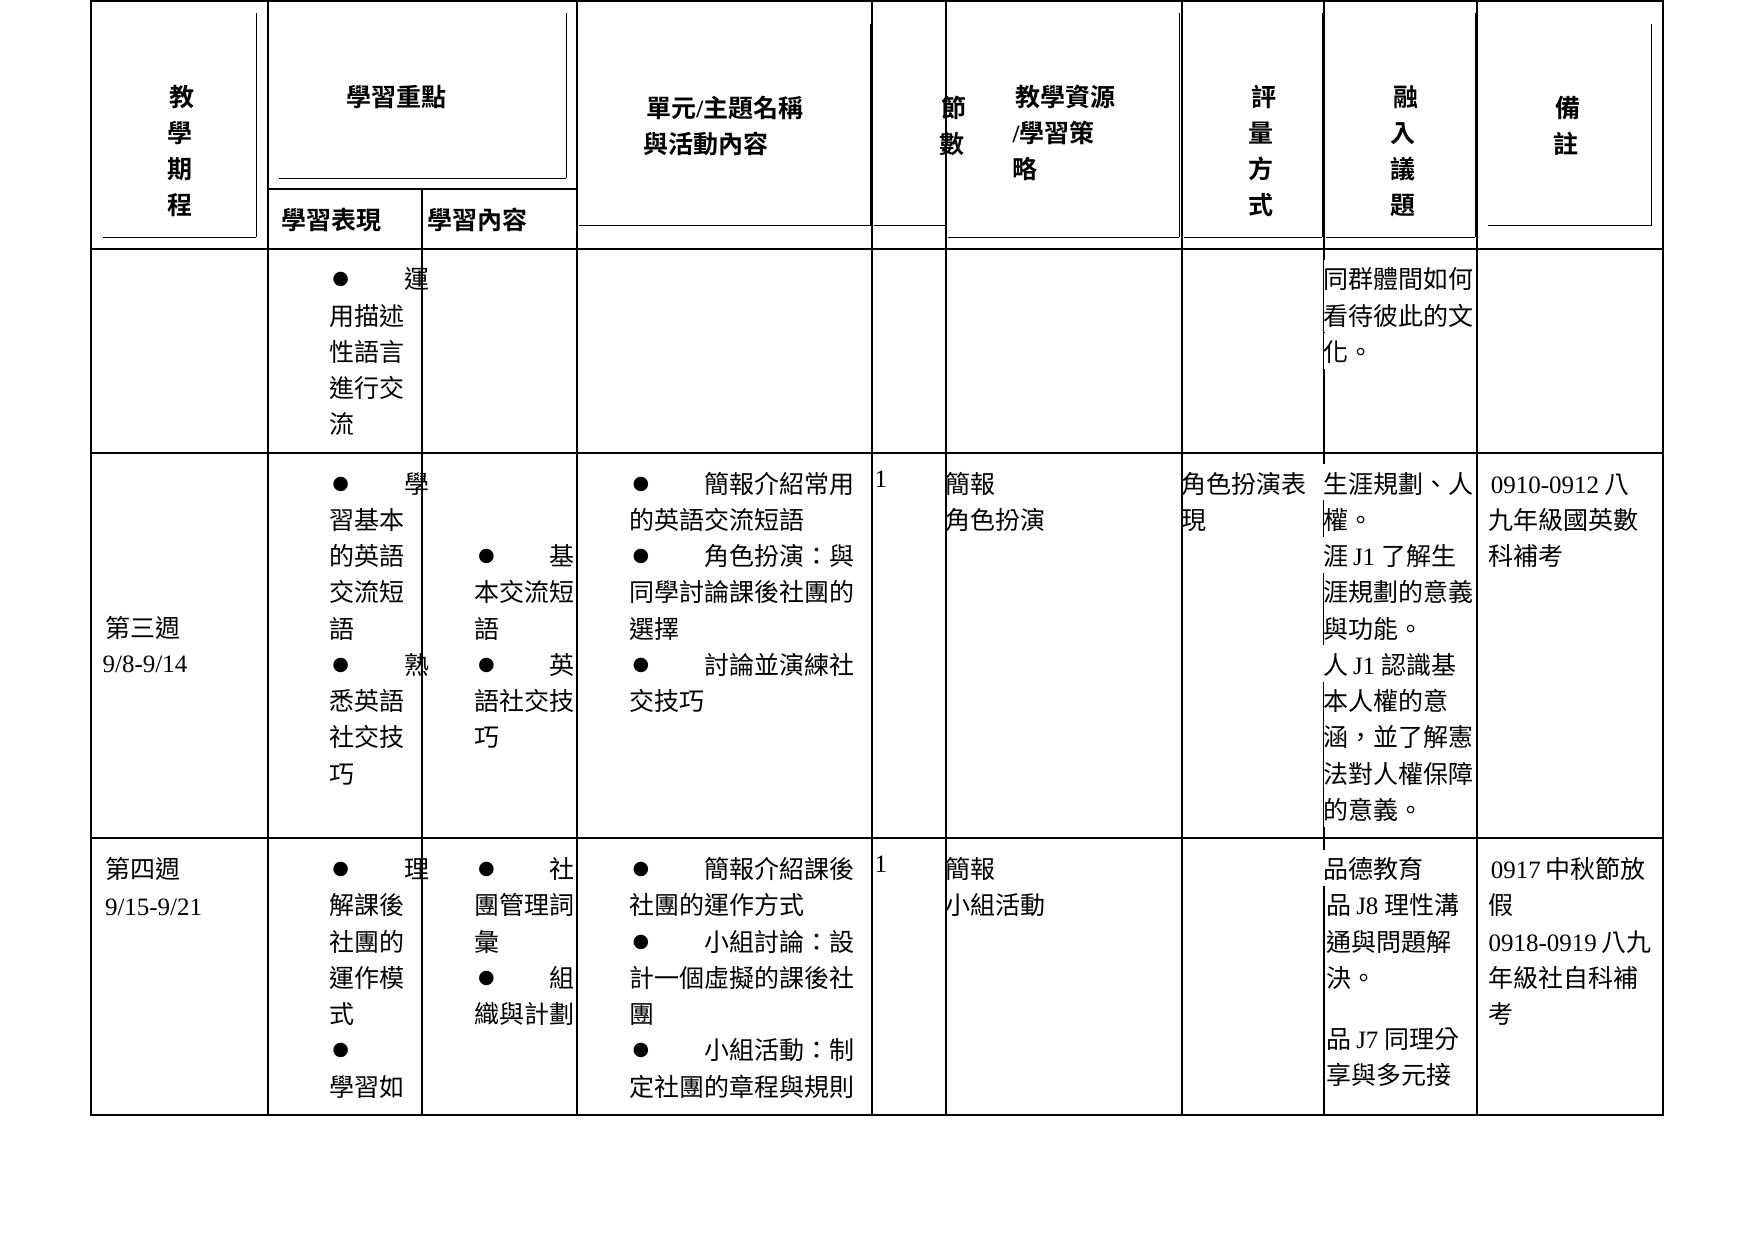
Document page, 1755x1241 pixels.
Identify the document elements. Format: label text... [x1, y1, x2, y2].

table_cell [578, 250, 871, 452]
table_cell [1478, 250, 1662, 452]
table_cell 簡報 角色扮演 [947, 454, 1181, 837]
table_cell 品德教育 品J8 理性溝通與問題解決。 品J7 同理分享與多元接 [1325, 839, 1476, 1114]
table_header 備註 [1478, 2, 1662, 247]
table_cell 生涯規劃、人權。 涯J1 了解生涯規劃的意義與功能。 人J1 認識基本人權的意涵，並了解憲法對人權保障的意義。 [1325, 454, 1476, 837]
table_cell [1183, 839, 1323, 1114]
table_cell 簡報介紹課後社團的運作方式 小組討論：設計一個虛擬的課後社團 小組活動：制定社團的章程與規則 [578, 839, 871, 1114]
table_cell 第四週 9/15-9/21 [92, 839, 267, 1114]
table_cell 學習基本的英語交流短語 熟悉英語社交技巧 [269, 454, 421, 837]
table_header 融入議題 [1325, 2, 1476, 247]
table_header 單元/主題名稱與活動內容 [578, 2, 871, 247]
table_cell [947, 250, 1181, 452]
table_cell 理解課後社團的運作模式 學習如何組織和計劃社團活動 [269, 839, 421, 1114]
table_cell [873, 250, 945, 452]
table_header 教學期程 [92, 2, 267, 247]
table_cell 0910-0912八九年級國英數科補考 [1478, 454, 1662, 837]
table_cell [92, 250, 267, 452]
table_cell 簡報 小組活動 [947, 839, 1181, 1114]
table_header 教學資源/學習策略 [947, 2, 1181, 247]
table_header 節數 [873, 2, 945, 247]
table_cell [1183, 250, 1323, 452]
table_cell 0917中秋節放假 0918-0919八九年級社自科補考 [1478, 839, 1662, 1114]
table_cell 1 [873, 839, 945, 1114]
table_cell 學習描述和解釋不同的課後社團 運用描述性語言進行交流 [269, 250, 421, 452]
table_header 評量方式 [1183, 2, 1323, 247]
table_cell 基本交流短語 英語社交技巧 [423, 454, 576, 837]
table_cell 描述社團活動的詞彙 描述性語言 [423, 250, 576, 452]
table_cell 學習內容 [423, 190, 576, 247]
table_cell 同群體間如何看待彼此的文化。 [1325, 250, 1476, 452]
table_cell 1 [873, 454, 945, 837]
table_cell 第三週 9/8-9/14 [92, 454, 267, 837]
table_cell 角色扮演表現 [1183, 454, 1323, 837]
table_header 學習重點 [269, 2, 576, 188]
table_cell 學習表現 [269, 190, 421, 247]
table_cell 社團管理詞彙 組織與計劃 [423, 839, 576, 1114]
table_cell 簡報介紹常用的英語交流短語 角色扮演：與同學討論課後社團的選擇 討論並演練社交技巧 [578, 454, 871, 837]
